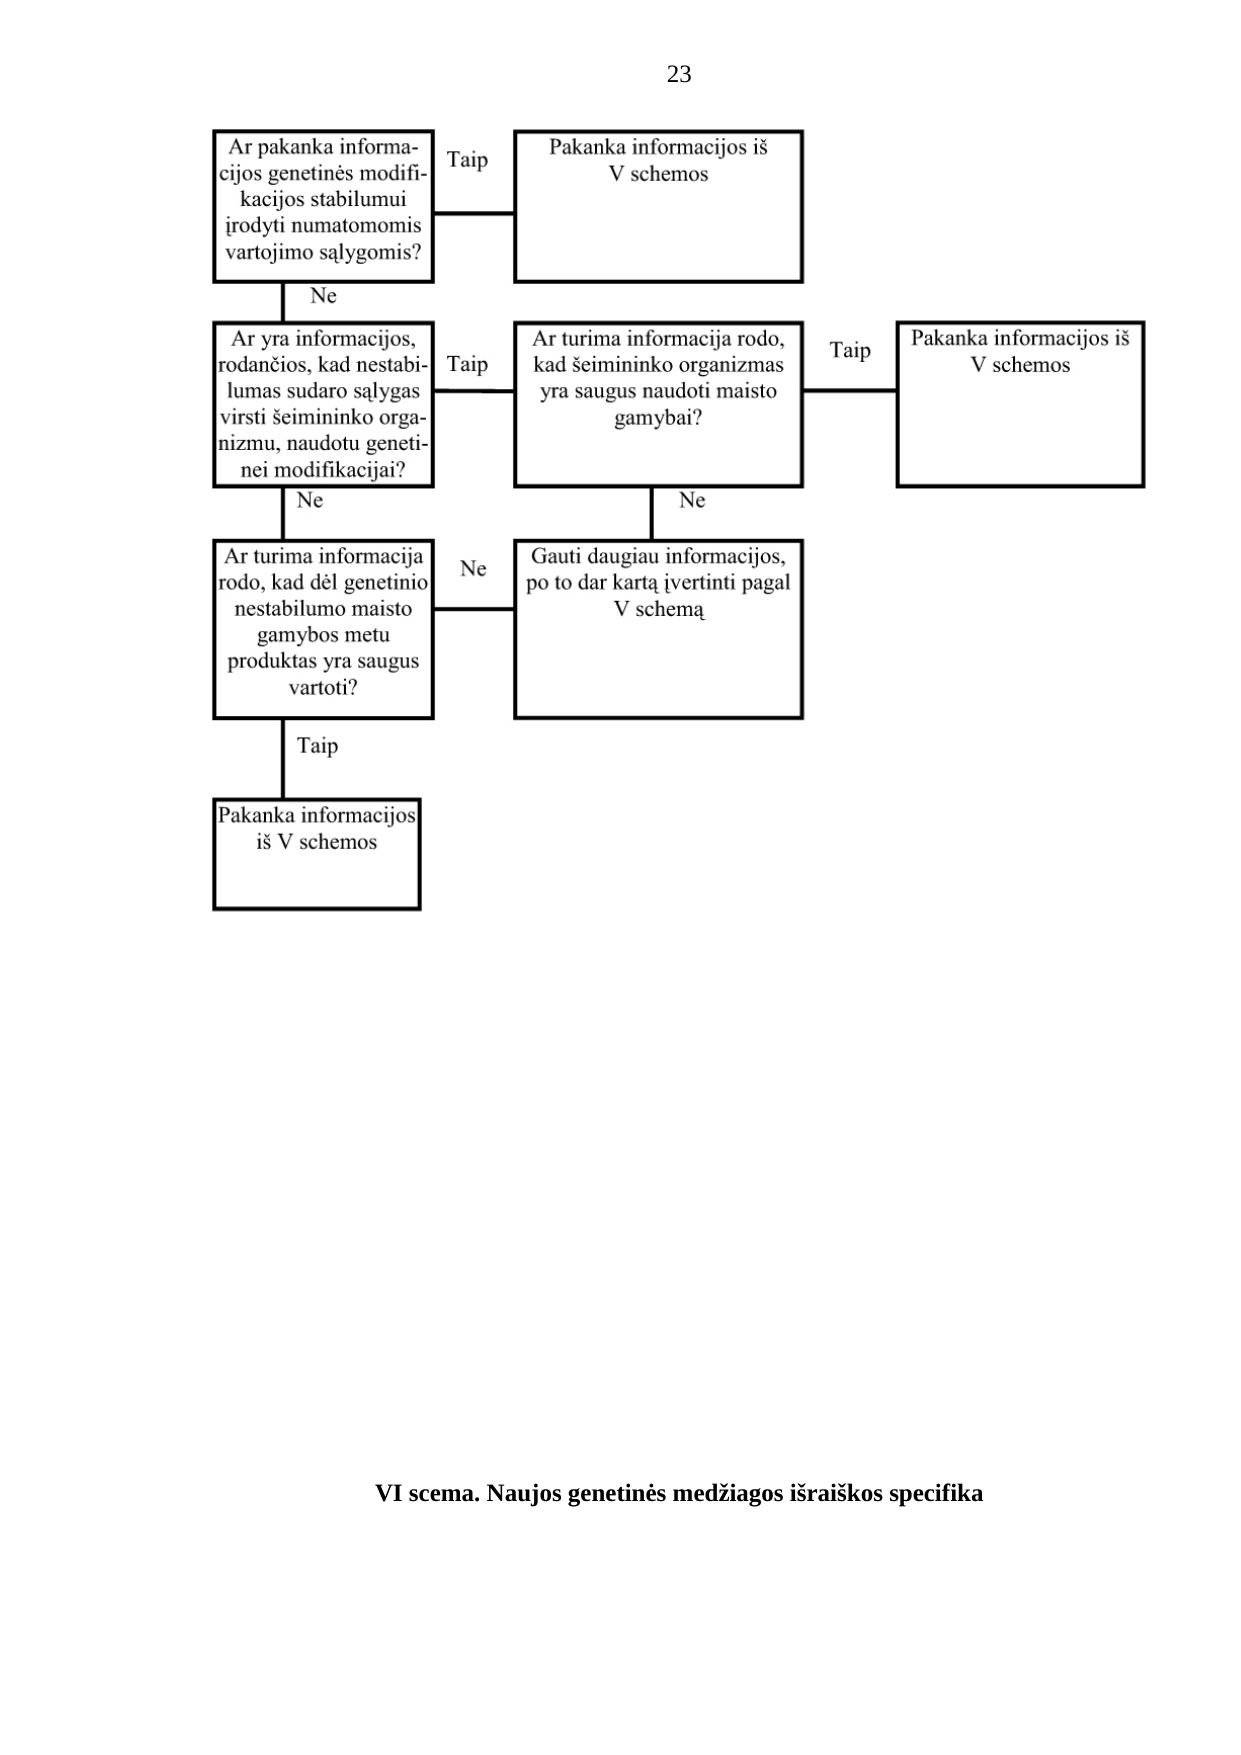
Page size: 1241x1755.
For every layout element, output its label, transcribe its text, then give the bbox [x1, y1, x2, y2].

text VI scema. Naujos genetinės medžiagos išraiškos specifika [177, 1478, 1181, 1507]
